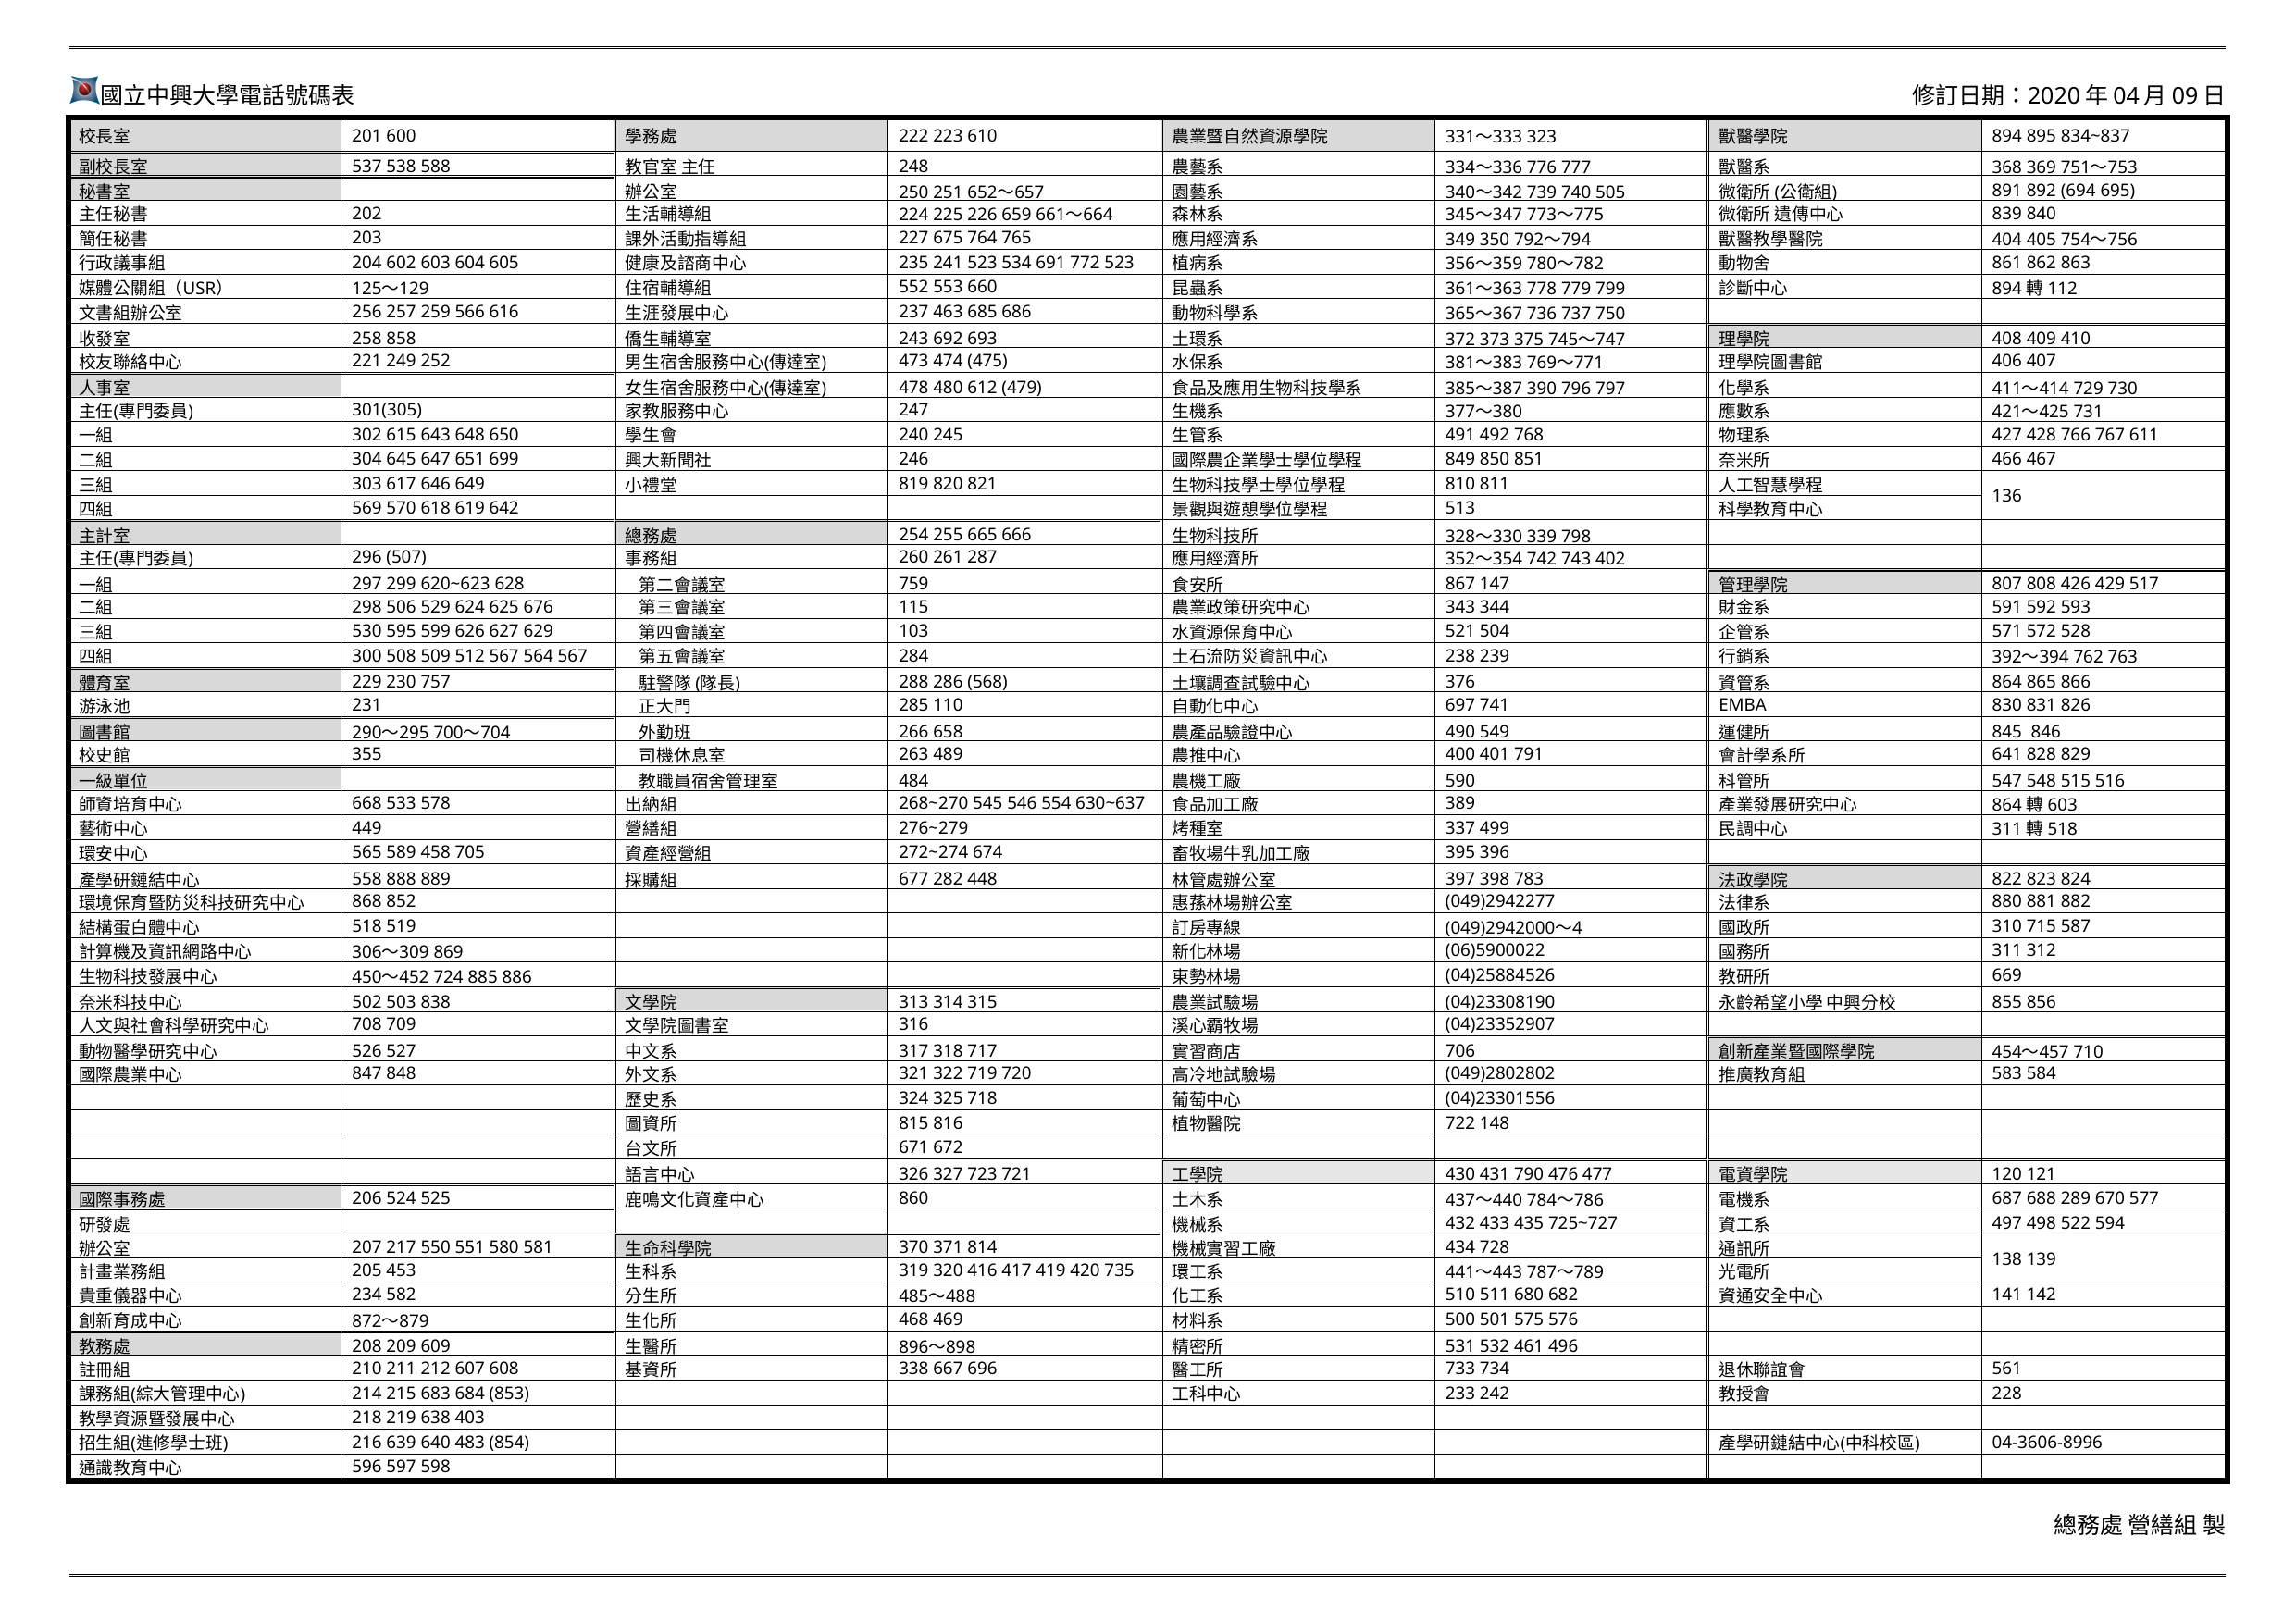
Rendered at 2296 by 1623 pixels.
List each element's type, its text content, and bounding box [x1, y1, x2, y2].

table_cell 668 533 578 [341, 791, 614, 814]
table_cell 應用經濟所 [1163, 545, 1434, 568]
table_cell 採購組 [616, 864, 887, 888]
table_cell 三組 [71, 471, 341, 495]
table_cell 三組 [71, 619, 341, 642]
table_cell 行政議事組 [71, 250, 341, 274]
table_cell 生化所 [616, 1307, 887, 1331]
table_cell 313 314 315 [888, 989, 1160, 1010]
table_cell [1709, 1332, 1981, 1355]
table_cell 697 741 [1435, 692, 1706, 716]
table_cell 204 602 603 604 605 [341, 250, 614, 274]
table_cell 502 503 838 [341, 987, 614, 1010]
table_cell 365〜367 736 737 750 [1435, 299, 1706, 323]
table_cell 377〜380 [1435, 398, 1706, 421]
table_cell [616, 1430, 887, 1454]
table_cell 400 401 791 [1435, 741, 1706, 765]
table_cell (049)2802802 [1435, 1061, 1706, 1084]
table_cell 260 261 287 [888, 545, 1160, 568]
table_cell 註冊組 [71, 1356, 341, 1380]
table_cell [1982, 299, 2225, 323]
table_cell 822 823 824 [1982, 866, 2225, 888]
table_cell 845 846 [1982, 717, 2225, 740]
table_cell 596 597 598 [341, 1455, 614, 1478]
table_cell 出納組 [616, 791, 887, 814]
table_cell 297 299 620~623 628 [341, 569, 614, 593]
table_cell [1982, 520, 2225, 544]
table_cell 406 407 [1982, 348, 2225, 372]
table_cell 687 688 289 670 577 [1982, 1184, 2225, 1208]
table_cell 537 538 588 [341, 154, 614, 175]
table_cell 二組 [71, 447, 341, 470]
table_cell 376 [1435, 668, 1706, 691]
table_cell 819 820 821 [888, 471, 1160, 495]
table_cell 結構蛋白體中心 [71, 913, 341, 937]
table_cell 法政學院 [1709, 866, 1981, 888]
table_cell 361〜363 778 779 799 [1435, 275, 1706, 298]
table_cell 食品及應用生物科技學系 [1163, 373, 1434, 396]
table_cell 392〜394 762 763 [1982, 643, 2225, 667]
table_cell 光電所 [1709, 1258, 1981, 1282]
table_cell 860 [888, 1184, 1160, 1208]
table_cell 行銷系 [1709, 643, 1981, 667]
table_cell 生涯發展中心 [616, 299, 887, 323]
table_cell 526 527 [341, 1036, 614, 1060]
table_cell 229 230 757 [341, 670, 614, 691]
table_cell 370 371 814 [888, 1235, 1160, 1257]
table_cell 321 322 719 720 [888, 1061, 1160, 1084]
table_cell 547 548 515 516 [1982, 766, 2225, 789]
table_cell 510 511 680 682 [1435, 1282, 1706, 1306]
table_cell 583 584 [1982, 1061, 2225, 1084]
table_cell [888, 1406, 1160, 1429]
table_cell 訂房專線 [1163, 913, 1434, 937]
table_cell 138 139 [1982, 1233, 2225, 1282]
table_cell 855 856 [1982, 987, 2225, 1010]
table_cell 591 592 593 [1982, 594, 2225, 617]
table_cell 491 492 768 [1435, 422, 1706, 446]
table_cell 生科系 [616, 1258, 887, 1282]
table_cell 會計學系所 [1709, 741, 1981, 765]
table_cell 421〜425 731 [1982, 398, 2225, 421]
table_cell 896〜898 [888, 1332, 1160, 1355]
table_cell 706 [1435, 1036, 1706, 1060]
table_cell 411〜414 729 730 [1982, 373, 2225, 396]
table_cell 268~270 545 546 554 630~637 [888, 791, 1160, 814]
table_cell 432 433 435 725~727 [1435, 1208, 1706, 1233]
table_cell 管理學院 [1709, 572, 1981, 593]
table_cell 女生宿舍服務中心(傳達室) [616, 373, 887, 396]
table_cell 游泳池 [71, 692, 341, 716]
table_cell [1709, 1012, 1981, 1035]
table_cell [1709, 545, 1981, 568]
table_cell [616, 1455, 887, 1478]
table_cell 正大門 [616, 692, 887, 716]
table_cell 機械系 [1163, 1208, 1434, 1233]
table_cell 創新育成中心 [71, 1307, 341, 1331]
table_cell 民調中心 [1709, 815, 1981, 839]
table_cell 電資學院 [1709, 1161, 1981, 1183]
table_cell [341, 1134, 614, 1158]
table_cell 240 245 [888, 422, 1160, 446]
table_cell 372 373 375 745〜747 [1435, 324, 1706, 347]
table_cell 120 121 [1982, 1161, 2225, 1183]
table_cell 課務組(綜大管理中心) [71, 1381, 341, 1404]
table_cell 土環系 [1163, 324, 1434, 347]
table_cell 動物醫學研究中心 [71, 1036, 341, 1060]
table_cell 資通安全中心 [1709, 1282, 1981, 1306]
table_cell 468 469 [888, 1307, 1160, 1331]
table_cell 518 519 [341, 913, 614, 937]
table_cell [616, 889, 887, 912]
table_cell 通識教育中心 [71, 1455, 341, 1478]
table_cell 化工系 [1163, 1282, 1434, 1306]
table_cell 歷史系 [616, 1085, 887, 1109]
table_header 331〜333 323 [1435, 120, 1706, 151]
table_cell 868 852 [341, 889, 614, 912]
table_cell 235 241 523 534 691 772 523 [888, 250, 1160, 274]
table_cell 338 667 696 [888, 1356, 1160, 1380]
table_cell 教職員宿舍管理室 [616, 766, 887, 789]
table_cell 340〜342 739 740 505 [1435, 176, 1706, 200]
table_cell [1709, 1110, 1981, 1134]
table_cell (04)25884526 [1435, 962, 1706, 986]
table_cell [888, 1455, 1160, 1478]
table_cell [1982, 1307, 2225, 1331]
table_cell 水保系 [1163, 348, 1434, 372]
table_cell [341, 1159, 614, 1183]
table_cell 349 350 792〜794 [1435, 226, 1706, 249]
table_cell 276~279 [888, 815, 1160, 839]
table_cell 722 148 [1435, 1110, 1706, 1134]
table_cell [1982, 545, 2225, 568]
table_cell 惠蓀林場辦公室 [1163, 889, 1434, 912]
table_cell 分生所 [616, 1282, 887, 1306]
table_cell 355 [341, 741, 614, 765]
table_cell 校史館 [71, 741, 341, 765]
table_cell 205 453 [341, 1258, 614, 1282]
table_cell [1709, 840, 1981, 863]
table_cell 外勤班 [616, 717, 887, 740]
table_cell 300 508 509 512 567 564 567 [341, 643, 614, 667]
table_cell 退休聯誼會 [1709, 1356, 1981, 1380]
table_cell 二組 [71, 594, 341, 617]
table_cell 343 344 [1435, 594, 1706, 617]
table_cell 微衛所 遺傳中心 [1709, 201, 1981, 224]
table_cell 311 312 [1982, 938, 2225, 961]
table_cell 科管所 [1709, 766, 1981, 789]
table_cell 農產品驗證中心 [1163, 717, 1434, 740]
table_cell 農藝系 [1163, 152, 1434, 175]
table_cell 733 734 233 242 [1435, 1356, 1706, 1380]
table_cell (049)2942000〜4 [1435, 913, 1706, 937]
table_cell 254 255 665 666 [888, 522, 1160, 544]
table_cell 316 [888, 1012, 1160, 1035]
table_cell 資產經營組 [616, 840, 887, 863]
table_cell [341, 522, 614, 544]
table_cell [341, 768, 614, 789]
table_cell [341, 179, 614, 200]
table_cell [1435, 1455, 1706, 1478]
table_cell 298 506 529 624 625 676 [341, 594, 614, 617]
table_cell [71, 1134, 341, 1158]
table_cell 830 831 826 [1982, 692, 2225, 716]
table_cell 通訊所 [1709, 1233, 1981, 1257]
table_cell 環境保育暨防災科技研究中心 [71, 889, 341, 912]
table_cell 243 692 693 [888, 324, 1160, 347]
table_cell 228 [1982, 1381, 2225, 1404]
table_cell 839 840 [1982, 201, 2225, 224]
table_cell 男生宿舍服務中心(傳達室) [616, 348, 887, 372]
table_cell 759 [888, 569, 1160, 593]
table_cell [1163, 1134, 1434, 1158]
table_cell 健康及諮商中心 [616, 250, 887, 274]
table_cell [1982, 1134, 2225, 1158]
table_cell [341, 1210, 614, 1233]
table_cell 352〜354 742 743 402 [1435, 545, 1706, 568]
table_cell 外文系 [616, 1061, 887, 1084]
table_cell 285 110 [888, 692, 1160, 716]
table_cell 辦公室 [616, 176, 887, 200]
table_cell [1163, 1406, 1434, 1429]
table_cell [1435, 1430, 1706, 1454]
table_cell 301(305) [341, 398, 614, 421]
table_cell [616, 496, 887, 519]
table_cell 807 808 426 429 517 [1982, 572, 2225, 593]
table_cell 385〜387 390 796 797 [1435, 373, 1706, 396]
table_cell 第二會議室 [616, 569, 887, 593]
table_cell 葡萄中心 [1163, 1085, 1434, 1109]
table_cell 136 [1982, 471, 2225, 519]
table_cell 一組 [71, 422, 341, 446]
table_cell 一級單位 [71, 768, 341, 789]
table_cell [616, 1381, 887, 1404]
table_cell [71, 1085, 341, 1109]
table_cell 秘書室 [71, 179, 341, 200]
table_cell 生物科技學士學位學程 [1163, 471, 1434, 495]
table_cell 第三會議室 [616, 594, 887, 617]
table_cell 物理系 [1709, 422, 1981, 446]
table_cell (04)23308190 [1435, 987, 1706, 1010]
table_cell [888, 1430, 1160, 1454]
table_cell 文學院圖書室 [616, 1012, 887, 1035]
table_cell 四組 [71, 496, 341, 519]
table_cell 216 639 640 483 (854) [341, 1430, 614, 1454]
table_cell 產學研鏈結中心 [71, 864, 341, 888]
table_cell 437〜440 784〜786 [1435, 1184, 1706, 1208]
table_cell 218 219 638 403 [341, 1406, 614, 1429]
table_cell 副校長室 [71, 154, 341, 175]
table_cell 國際事務處 [71, 1186, 341, 1208]
table_cell 生醫所 [616, 1332, 887, 1355]
table_cell [1435, 1134, 1706, 1158]
table_cell 849 850 851 [1435, 447, 1706, 470]
table_cell 324 325 718 [888, 1085, 1160, 1109]
table_cell 環工系 [1163, 1258, 1434, 1282]
table_cell 產學研鏈結中心(中科校區) [1709, 1430, 1981, 1454]
table_cell [1709, 1406, 1981, 1429]
table_cell 東勢林場 [1163, 962, 1434, 986]
table_cell 571 572 528 [1982, 619, 2225, 642]
table_cell [888, 938, 1160, 961]
table_cell 368 369 751〜753 [1982, 152, 2225, 175]
table_cell [71, 1159, 341, 1183]
table_cell 867 147 [1435, 569, 1706, 593]
table_cell 677 282 448 [888, 864, 1160, 888]
table_cell 媒體公關組（USR） [71, 275, 341, 298]
table_cell 台文所 [616, 1134, 887, 1158]
table_cell 272~274 674 [888, 840, 1160, 863]
table_cell 第五會議室 [616, 643, 887, 667]
table_cell 441〜443 787〜789 [1435, 1258, 1706, 1282]
table_cell 課外活動指導組 [616, 226, 887, 249]
table_cell 溪心霸牧場 [1163, 1012, 1434, 1035]
table_header 學務處 [616, 120, 887, 151]
table_cell 植物醫院 [1163, 1110, 1434, 1134]
table_cell 434 728 [1435, 1233, 1706, 1257]
table_cell [1163, 1430, 1434, 1454]
table_cell 主任(專門委員) [71, 398, 341, 421]
table_cell 669 [1982, 962, 2225, 986]
table_cell 302 615 643 648 650 [341, 422, 614, 446]
table_cell 奈米科技中心 [71, 987, 341, 1010]
table_cell 310 715 587 [1982, 913, 2225, 937]
table_cell 語言中心 [616, 1159, 887, 1183]
table_cell 植病系 [1163, 250, 1434, 274]
table_header 獸醫學院 [1709, 120, 1981, 151]
table_cell EMBA [1709, 692, 1981, 716]
table_cell 569 570 618 619 642 [341, 496, 614, 519]
table_cell 小禮堂 [616, 471, 887, 495]
table_cell 國務所 [1709, 938, 1981, 961]
table_cell [341, 1110, 614, 1134]
table_cell [341, 1085, 614, 1109]
table_cell 290〜295 700〜704 [341, 719, 614, 740]
table_cell 實習商店 [1163, 1036, 1434, 1060]
table_cell 214 215 683 684 (853) [341, 1381, 614, 1404]
table_cell 資工系 [1709, 1208, 1981, 1233]
table_cell 288 286 (568) [888, 668, 1160, 691]
table_cell 397 398 783 [1435, 864, 1706, 888]
table_cell 推廣教育組 [1709, 1061, 1981, 1084]
table_header 894 895 834~837 [1982, 120, 2225, 151]
table_cell [1435, 1406, 1706, 1429]
table_cell [616, 1406, 887, 1429]
table_cell 296 (507) [341, 545, 614, 568]
table_cell 司機休息室 [616, 741, 887, 765]
table_cell 671 672 [888, 1134, 1160, 1158]
table_cell 590 [1435, 766, 1706, 789]
table_cell 藝術中心 [71, 815, 341, 839]
table_cell 僑生輔導室 [616, 324, 887, 347]
table_cell 住宿輔導組 [616, 275, 887, 298]
table_cell 文學院 [616, 989, 887, 1010]
table_cell 530 595 599 626 627 629 [341, 619, 614, 642]
table_cell 250 251 652〜657 [888, 176, 1160, 200]
table_cell 營繕組 [616, 815, 887, 839]
table_cell 鹿鳴文化資產中心 [616, 1184, 887, 1208]
table_cell [888, 1381, 1160, 1404]
table_cell 資管系 [1709, 668, 1981, 691]
table_cell 土木系 [1163, 1184, 1434, 1208]
table_cell 326 327 723 721 [888, 1159, 1160, 1183]
table_cell 事務組 [616, 545, 887, 568]
table_cell 文書組辦公室 [71, 299, 341, 323]
table_cell 永齡希望小學 中興分校 [1709, 987, 1981, 1010]
table_cell 企管系 [1709, 619, 1981, 642]
table_cell 450〜452 724 885 886 [341, 962, 614, 986]
table_cell 227 675 764 765 [888, 226, 1160, 249]
table_cell 311 轉 518 [1982, 815, 2225, 839]
table_cell 教研所 [1709, 962, 1981, 986]
table_cell 552 553 660 [888, 275, 1160, 298]
table_cell 224 225 226 659 661〜664 [888, 201, 1160, 224]
table_cell 農業政策研究中心 [1163, 594, 1434, 617]
table_cell 237 463 685 686 [888, 299, 1160, 323]
table_cell 理學院 [1709, 326, 1981, 347]
table_cell 473 474 (475) [888, 348, 1160, 372]
table_cell [1709, 1455, 1981, 1478]
table_cell [1982, 1012, 2225, 1035]
table_cell 531 532 461 496 [1435, 1332, 1706, 1355]
table_cell 產業發展研究中心 [1709, 791, 1981, 814]
table_cell [1982, 1406, 2225, 1429]
table_header 校長室 [71, 120, 341, 151]
table_cell 356〜359 780〜782 [1435, 250, 1706, 274]
table_cell 233 242 [1435, 1381, 1706, 1404]
table_cell 獸醫系 [1709, 152, 1981, 175]
table_cell 家教服務中心 [616, 398, 887, 421]
table_cell 247 [888, 398, 1160, 421]
table_cell 246 [888, 447, 1160, 470]
table_cell 103 [888, 619, 1160, 642]
table_cell 319 320 416 417 419 420 735 744 [888, 1258, 1160, 1282]
table_cell 303 617 646 649 [341, 471, 614, 495]
table_cell 基資所 [616, 1356, 887, 1380]
table_cell 應用經濟系 [1163, 226, 1434, 249]
table_cell 256 257 259 566 616 [341, 299, 614, 323]
table_cell 辦公室 [71, 1233, 341, 1257]
table_cell 449 [341, 815, 614, 839]
table_cell 收發室 [71, 324, 341, 347]
table_cell 490 549 [1435, 717, 1706, 740]
table_cell 生物科技發展中心 [71, 962, 341, 986]
table_cell [616, 1208, 887, 1233]
table_cell 生物科技所 [1163, 520, 1434, 544]
table_cell 總務處 [616, 522, 887, 544]
table_cell 昆蟲系 [1163, 275, 1434, 298]
table_cell 景觀與遊憩學位學程 [1163, 496, 1434, 519]
table_cell 317 318 717 [888, 1036, 1160, 1060]
table_cell 動物科學系 [1163, 299, 1434, 323]
table_cell 圖書館 [71, 719, 341, 740]
table_cell 主計室 [71, 522, 341, 544]
table_cell [888, 962, 1160, 986]
table_cell 864 轉 603 [1982, 791, 2225, 814]
table_cell (04)23301556 [1435, 1085, 1706, 1109]
table_cell 238 239 [1435, 643, 1706, 667]
table_cell 教務處 [71, 1333, 341, 1355]
table_cell 337 499 [1435, 815, 1706, 839]
table_cell 864 865 866 [1982, 668, 2225, 691]
table_cell [616, 962, 887, 986]
table_cell 207 217 550 551 580 581 [341, 1233, 614, 1257]
table_cell 641 828 829 [1982, 741, 2225, 765]
table_cell 農推中心 [1163, 741, 1434, 765]
table_cell 872〜879 [341, 1307, 614, 1331]
table_cell 主任秘書 [71, 201, 341, 224]
table_cell [1709, 1307, 1981, 1331]
table_cell 創新產業暨國際學院 [1709, 1038, 1981, 1060]
table_cell [888, 496, 1160, 519]
table_cell 生管系 [1163, 422, 1434, 446]
table_cell 食安所 [1163, 569, 1434, 593]
table_cell 四組 [71, 643, 341, 667]
table_cell 園藝系 [1163, 176, 1434, 200]
table_cell 理學院圖書館 [1709, 348, 1981, 372]
table_header 222 223 610 [888, 120, 1160, 151]
table_cell [1982, 1110, 2225, 1134]
table_cell 奈米所 [1709, 447, 1981, 470]
table_cell (049)2942277 [1435, 889, 1706, 912]
table_cell 生機系 [1163, 398, 1434, 421]
table_cell 第四會議室 [616, 619, 887, 642]
table_cell 烤種室 [1163, 815, 1434, 839]
table_cell 人事室 [71, 375, 341, 396]
table_cell 427 428 766 767 611 [1982, 422, 2225, 446]
table_cell 學生會 [616, 422, 887, 446]
table_cell [616, 938, 887, 961]
table_cell (06)5900022 [1435, 938, 1706, 961]
table_cell 機械實習工廠 [1163, 1233, 1434, 1257]
table_cell 389 [1435, 791, 1706, 814]
table_header 201 600 [341, 120, 614, 151]
table_cell 454〜457 710 [1982, 1038, 2225, 1060]
table_cell 206 524 525 [341, 1186, 614, 1208]
table_cell 221 249 252 [341, 348, 614, 372]
table_cell 231 [341, 692, 614, 716]
table_cell 894 轉 112 [1982, 275, 2225, 298]
table_cell 466 467 [1982, 447, 2225, 470]
table_cell 駐警隊 (隊長) [616, 668, 887, 691]
table_cell 334〜336 776 777 [1435, 152, 1706, 175]
table_cell 430 431 790 476 477 [1435, 1161, 1706, 1183]
table_cell 貴重儀器中心 [71, 1282, 341, 1306]
table_cell 513 [1435, 496, 1706, 519]
table_cell 266 658 [888, 717, 1160, 740]
table_cell [1709, 520, 1981, 544]
table_cell 306〜309 869 [341, 938, 614, 961]
table_cell 04-3606-8996 [1982, 1430, 2225, 1454]
table_cell 校友聯絡中心 [71, 348, 341, 372]
table_cell 財金系 [1709, 594, 1981, 617]
table_cell 化學系 [1709, 373, 1981, 396]
table_cell 404 405 754〜756 [1982, 226, 2225, 249]
table_cell 生命科學院 [616, 1235, 887, 1257]
table_cell 891 892 (694 695) [1982, 176, 2225, 200]
table_cell [888, 913, 1160, 937]
table_cell 圖資所 [616, 1110, 887, 1134]
table_cell 農業試驗場 [1163, 987, 1434, 1010]
table_cell 880 881 882 [1982, 889, 2225, 912]
table_cell 人文與社會科學研究中心 [71, 1012, 341, 1035]
table_cell 中文系 [616, 1036, 887, 1060]
table_cell 345〜347 773〜775 [1435, 201, 1706, 224]
table_cell 381〜383 769〜771 [1435, 348, 1706, 372]
table_cell 醫工所 [1163, 1356, 1434, 1380]
table_cell 高冷地試驗場 [1163, 1061, 1434, 1084]
table_cell 國際農企業學士學位學程 [1163, 447, 1434, 470]
table_cell [888, 889, 1160, 912]
table_cell 運健所 [1709, 717, 1981, 740]
table_cell 810 811 [1435, 471, 1706, 495]
table_cell 國際農業中心 [71, 1061, 341, 1084]
table_cell [341, 375, 614, 396]
table_cell 861 862 863 [1982, 250, 2225, 274]
table_cell 師資培育中心 [71, 791, 341, 814]
table_cell 708 709 [341, 1012, 614, 1035]
table_cell 簡任秘書 [71, 226, 341, 249]
table_cell 328〜330 339 798 [1435, 520, 1706, 544]
table_cell 微衛所 (公衛組) [1709, 176, 1981, 200]
table_cell 484 [888, 766, 1160, 789]
table_cell 500 501 575 576 [1435, 1307, 1706, 1331]
table_cell 招生組(進修學士班) [71, 1430, 341, 1454]
table_cell [1163, 1455, 1434, 1478]
table_cell [71, 1110, 341, 1134]
table_cell 125〜129 [341, 275, 614, 298]
table_cell 565 589 458 705 [341, 840, 614, 863]
table_cell 環安中心 [71, 840, 341, 863]
table_cell 教學資源暨發展中心 [71, 1406, 341, 1429]
table_cell 234 582 [341, 1282, 614, 1306]
table_cell [1709, 299, 1981, 323]
table_cell 558 888 889 [341, 864, 614, 888]
table_cell 主任(專門委員) [71, 545, 341, 568]
table_cell 561 [1982, 1356, 2225, 1380]
table_cell 521 504 [1435, 619, 1706, 642]
table_cell 動物舍 [1709, 250, 1981, 274]
table_cell 263 489 [888, 741, 1160, 765]
table_cell [1982, 1085, 2225, 1109]
table_cell 土壤調查試驗中心 [1163, 668, 1434, 691]
table_cell [616, 913, 887, 937]
table_cell 計畫業務組 [71, 1258, 341, 1282]
table_cell 485〜488 [888, 1282, 1160, 1306]
table_cell (04)23352907 [1435, 1012, 1706, 1035]
table_cell 教授會 [1709, 1381, 1981, 1404]
table_cell 自動化中心 [1163, 692, 1434, 716]
table_cell 水資源保育中心 [1163, 619, 1434, 642]
table_cell 395 396 [1435, 840, 1706, 863]
table_cell 食品加工廠 [1163, 791, 1434, 814]
table_cell 新化林場 [1163, 938, 1434, 961]
table_cell 畜牧場牛乳加工廠 [1163, 840, 1434, 863]
table_cell 科學教育中心 [1709, 496, 1981, 519]
table_cell 208 209 609 [341, 1333, 614, 1355]
table_cell 林管處辦公室 [1163, 864, 1434, 888]
table_cell 141 142 [1982, 1282, 2225, 1306]
table_cell 法律系 [1709, 889, 1981, 912]
table_cell 教官室 主任 [616, 152, 887, 175]
table_cell 國政所 [1709, 913, 1981, 937]
table_cell [1982, 1455, 2225, 1478]
table_cell 工學院 [1163, 1161, 1434, 1183]
table_cell 精密所 [1163, 1332, 1434, 1355]
table_cell 興大新聞社 [616, 447, 887, 470]
table_cell 應數系 [1709, 398, 1981, 421]
table_cell 815 816 [888, 1110, 1160, 1134]
table_cell 248 [888, 152, 1160, 175]
table_cell 人工智慧學程 [1709, 471, 1981, 495]
table_cell 284 [888, 643, 1160, 667]
table_cell 森林系 [1163, 201, 1434, 224]
table_cell 497 498 522 594 [1982, 1208, 2225, 1233]
table_cell 258 858 [341, 324, 614, 347]
table_header 農業暨自然資源學院 [1163, 120, 1434, 151]
table_cell 一組 [71, 569, 341, 593]
table_cell 202 [341, 201, 614, 224]
table_cell 材料系 [1163, 1307, 1434, 1331]
table_cell [1982, 840, 2225, 863]
table_cell 304 645 647 651 699 [341, 447, 614, 470]
table_cell 210 211 212 607 608 [341, 1356, 614, 1380]
table_cell 115 [888, 594, 1160, 617]
table_cell [1709, 1085, 1981, 1109]
table_cell 203 [341, 226, 614, 249]
table_cell 生活輔導組 [616, 201, 887, 224]
table_cell [1982, 1332, 2225, 1355]
table_cell 計算機及資訊網路中心 [71, 938, 341, 961]
table_cell 研發處 [71, 1210, 341, 1233]
table_cell 體育室 [71, 670, 341, 691]
table_cell [1709, 1134, 1981, 1158]
table_cell 診斷中心 [1709, 275, 1981, 298]
table_cell 工科中心 [1163, 1381, 1434, 1404]
table_cell 獸醫教學醫院 [1709, 226, 1981, 249]
table_cell 電機系 [1709, 1184, 1981, 1208]
table_cell 847 848 [341, 1061, 614, 1084]
table_cell 408 409 410 [1982, 326, 2225, 347]
table_cell 478 480 612 (479) [888, 373, 1160, 396]
table_cell 農機工廠 [1163, 766, 1434, 789]
table_cell 土石流防災資訊中心 [1163, 643, 1434, 667]
table_cell [888, 1208, 1160, 1233]
